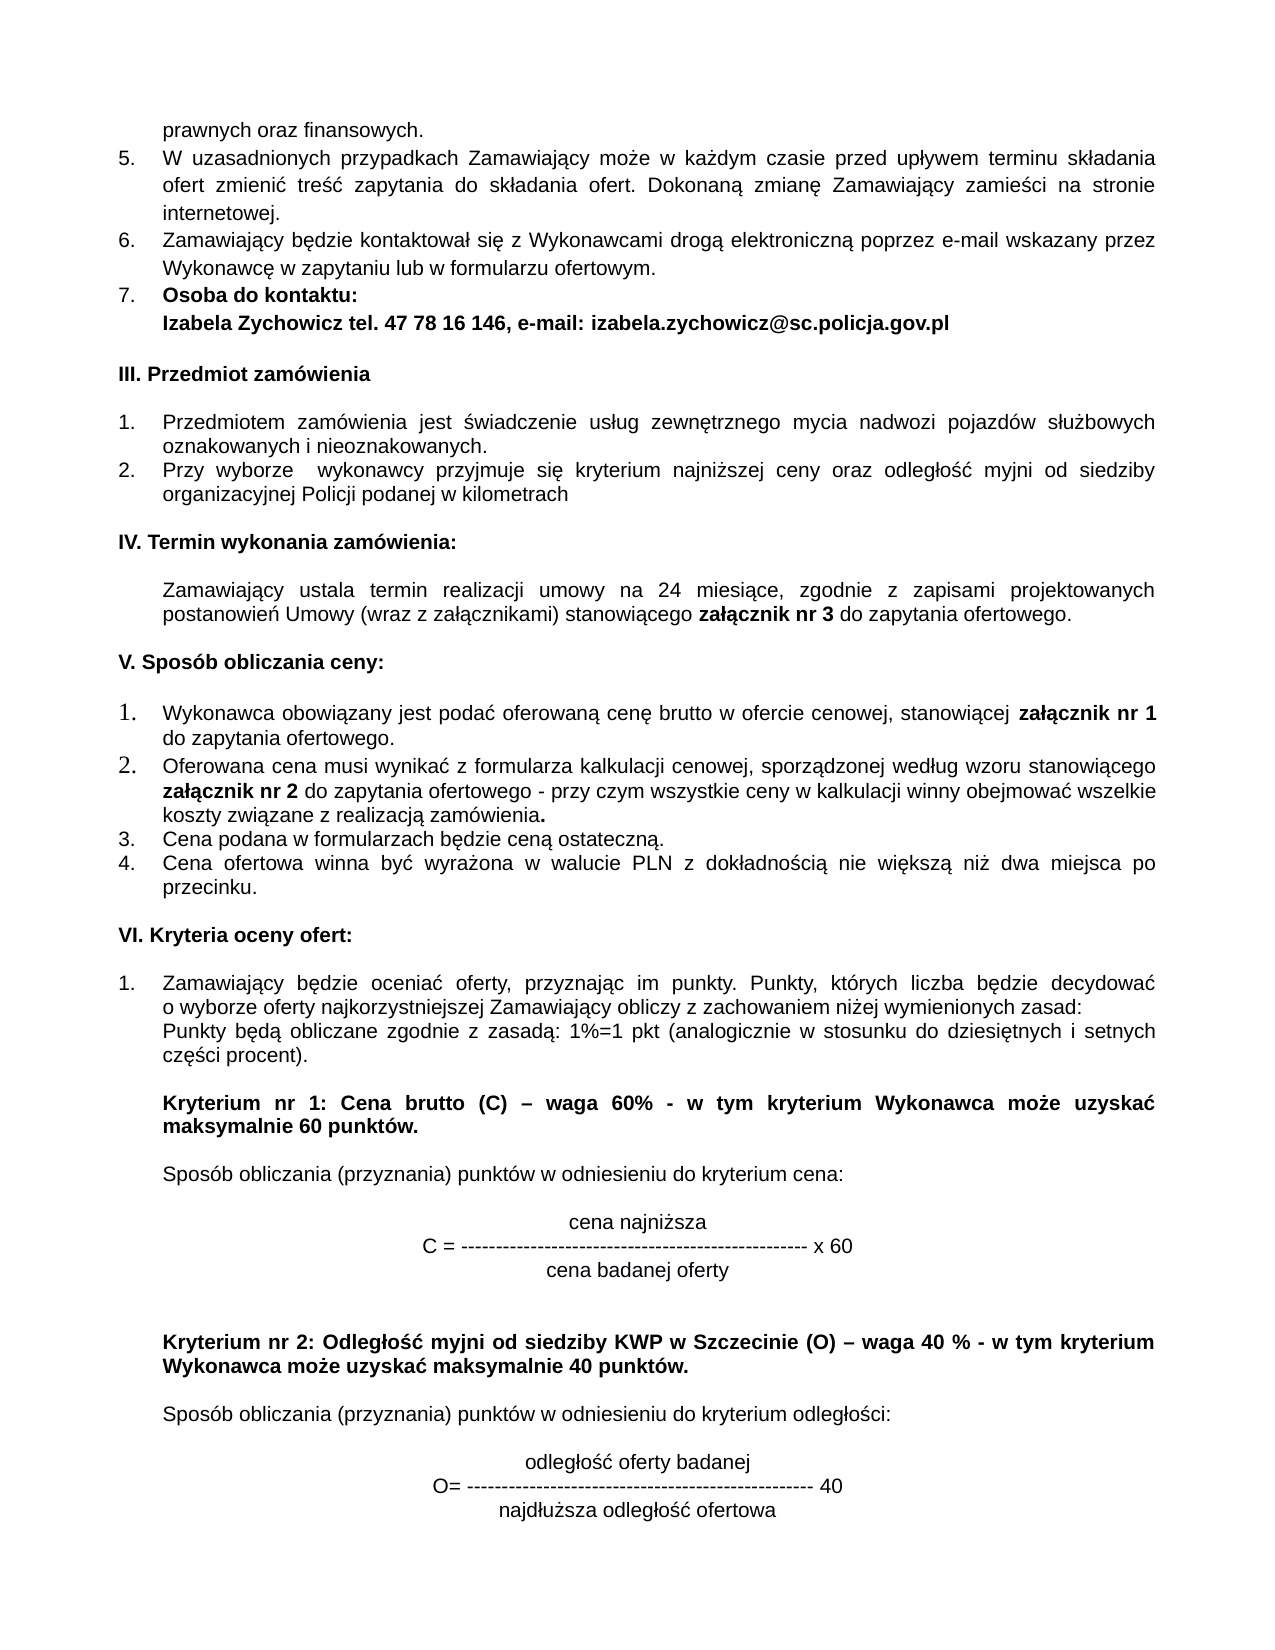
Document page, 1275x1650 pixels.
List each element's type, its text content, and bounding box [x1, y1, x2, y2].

text O= -------------------------------------------------- 40 [118, 1474, 1157, 1498]
list Zamawiający będzie kontaktował się z Wykonawcami drogą elektroniczną poprzez e-mail wskazany przez Wykonawcę w zapytaniu lub w formularzu ofertowym. [118, 228, 1157, 279]
text Zamawiający ustala termin realizacji umowy na 24 miesiące, zgodnie z zapisami projektowanych postanowień Umowy (wraz z załącznikami) stanowiącego załącznik nr 3 do zapytania ofertowego. [162, 578, 1157, 626]
text Sposób obliczania (przyznania) punktów w odniesieniu do kryterium odległości: [162, 1402, 1157, 1426]
text cena badanej oferty [118, 1258, 1157, 1282]
list W uzasadnionych przypadkach Zamawiający może w każdym czasie przed upływem terminu składania ofert zmienić treść zapytania do składania ofert. Dokonaną zmianę Zamawiający zamieści na stronie internetowej. [118, 146, 1157, 224]
list Przedmiotem zamówienia jest świadczenie usług zewnętrznego mycia nadwozi pojazdów służbowych oznakowanych i nieoznakowanych. [118, 410, 1157, 458]
text odległość oferty badanej [118, 1450, 1157, 1474]
list C = -------------------------------------------------- x 60 [118, 1234, 1157, 1258]
list Przy wyborze wykonawcy przyjmuje się kryterium najniższej ceny oraz odległość myjni od siedziby organizacyjnej Policji podanej w kilometrach [118, 458, 1157, 506]
list Cena podana w formularzach będzie ceną ostateczną. [118, 827, 1157, 851]
list Wykonawca obowiązany jest podać oferowaną cenę brutto w ofercie cenowej, stanowiącej załącznik nr 1 do zapytania ofertowego. [118, 697, 1157, 750]
text cena najniższa [118, 1210, 1157, 1234]
list Osoba do kontaktu: [118, 283, 1157, 307]
text Kryterium nr 1: Cena brutto (C) – waga 60% - w tym kryterium Wykonawca może uzyskać maksymalnie 60 punktów. [162, 1090, 1157, 1138]
text Kryterium nr 2: Odległość myjni od siedziby KWP w Szczecinie (O) – waga 40 % - w tym kryterium Wykonawca może uzyskać maksymalnie 40 punktów. [162, 1330, 1157, 1378]
list Cena ofertowa winna być wyrażona w walucie PLN z dokładnością nie większą niż dwa miejsca po przecinku. [118, 851, 1157, 899]
text Punkty będą obliczane zgodnie z zasadą: 1%=1 pkt (analogicznie w stosunku do dziesiętnych i setnych części procent). [162, 1018, 1157, 1066]
text V. Sposób obliczania ceny: [118, 649, 1157, 673]
list prawnych oraz finansowych. [118, 118, 1157, 142]
text VI. Kryteria oceny ofert: [118, 923, 1157, 947]
list Zamawiający będzie oceniać oferty, przyznając im punkty. Punkty, których liczba będzie decydować o wyborze oferty najkorzystniejszej Zamawiający obliczy z zachowaniem niżej wymienionych zasad: [118, 971, 1157, 1018]
text najdłuższa odległość ofertowa [118, 1498, 1157, 1522]
list Izabela Zychowicz tel. 47 78 16 146, e-mail: izabela.zychowicz@sc.policja.gov.pl [162, 311, 1157, 334]
text Sposób obliczania (przyznania) punktów w odniesieniu do kryterium cena: [162, 1162, 1157, 1186]
list III. Przedmiot zamówienia [118, 362, 1157, 386]
list Oferowana cena musi wynikać z formularza kalkulacji cenowej, sporządzonej według wzoru stanowiącego załącznik nr 2 do zapytania ofertowego - przy czym wszystkie ceny w kalkulacji winny obejmować wszelkie koszty związane z realizacją zamówienia. [118, 750, 1157, 827]
text IV. Termin wykonania zamówienia: [118, 530, 1157, 554]
